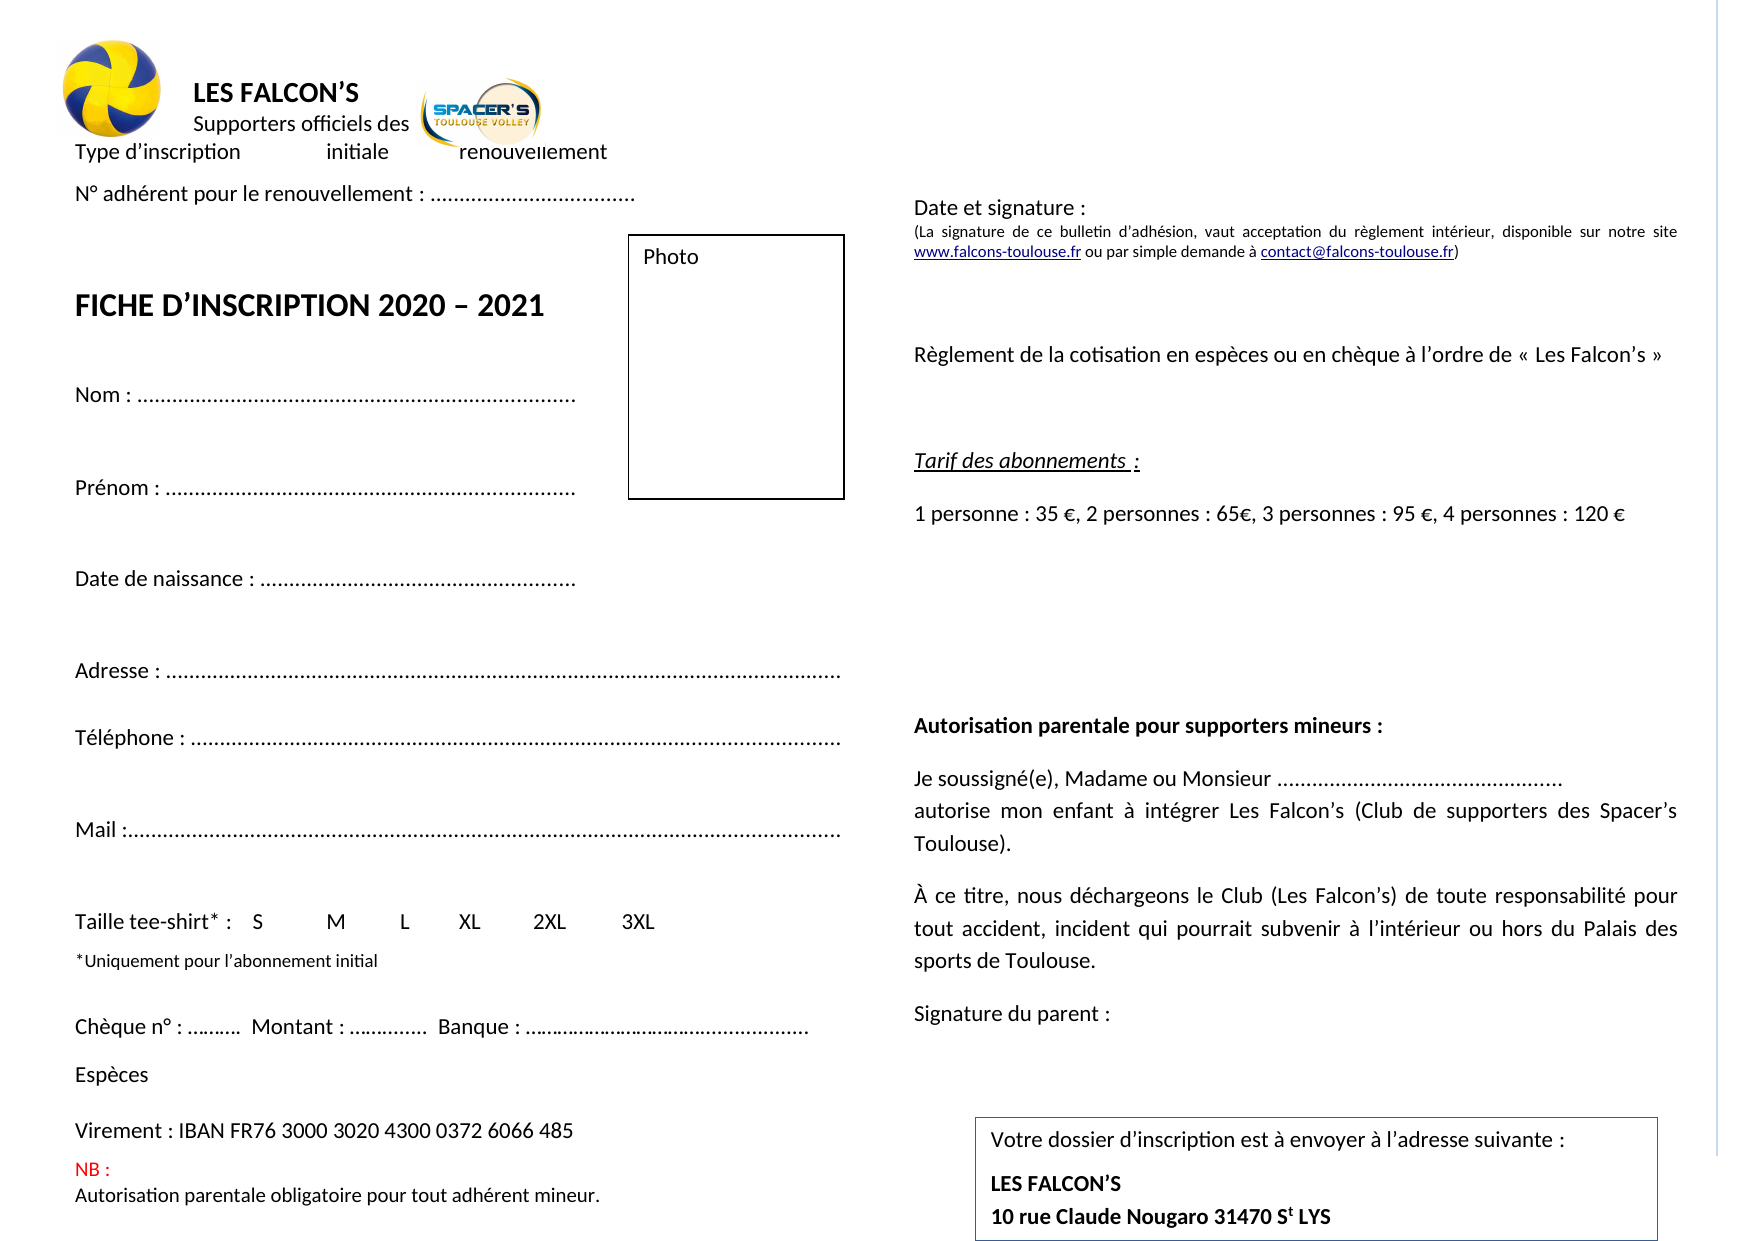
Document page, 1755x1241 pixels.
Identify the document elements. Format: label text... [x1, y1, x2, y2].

text Virement : IBAN FR76 3000 3020 4300 0372 6066 485 [75, 1116, 840, 1144]
text N° adhérent pour le renouvellement : [75, 179, 840, 207]
text Votre dossier d’inscription est à envoyer à l’adresse suivante : [991, 1125, 1642, 1153]
text Espèces [75, 1060, 840, 1088]
text Type d’inscription initiale renouvellement [75, 137, 840, 165]
picture [55, 37, 162, 138]
text Taille tee-shirt* : S M L XL 2XL 3XL [75, 907, 840, 936]
text Chèque n° : ………. Montant : ……........ Banque : ……………………………................... [75, 1012, 840, 1040]
picture [415, 78, 546, 147]
text 10 rue Claude Nougaro 31470 St LYS [991, 1202, 1642, 1230]
text Nom : [75, 381, 628, 409]
text Règlement de la cotisation en espèces ou en chèque à l’ordre de « Les Falcon’s » [914, 340, 1679, 368]
text FICHE D’INSCRIPTION 2020 – 2021 [75, 284, 628, 324]
text Date et signature : [914, 193, 1679, 221]
text À ce titre, nous déchargeons le Club (Les Falcon’s) de toute responsabilité pour tout accident, incident qui pourrait subvenir à l’intérieur ou hors du Palais des sports de Toulouse. [914, 882, 1679, 974]
text LES FALCON’S [991, 1169, 1642, 1198]
text [976, 1118, 1657, 1240]
text *Uniquement pour l’abonnement initial [75, 949, 840, 972]
text (La signature de ce bulletin d’adhésion, vaut acceptation du règlement intérieur, disponible sur notre site www.falcons-toulouse.fr ou par simple demande à contact@falcons-toulouse.fr) [914, 221, 1679, 262]
text Signature du parent : [914, 999, 1679, 1027]
